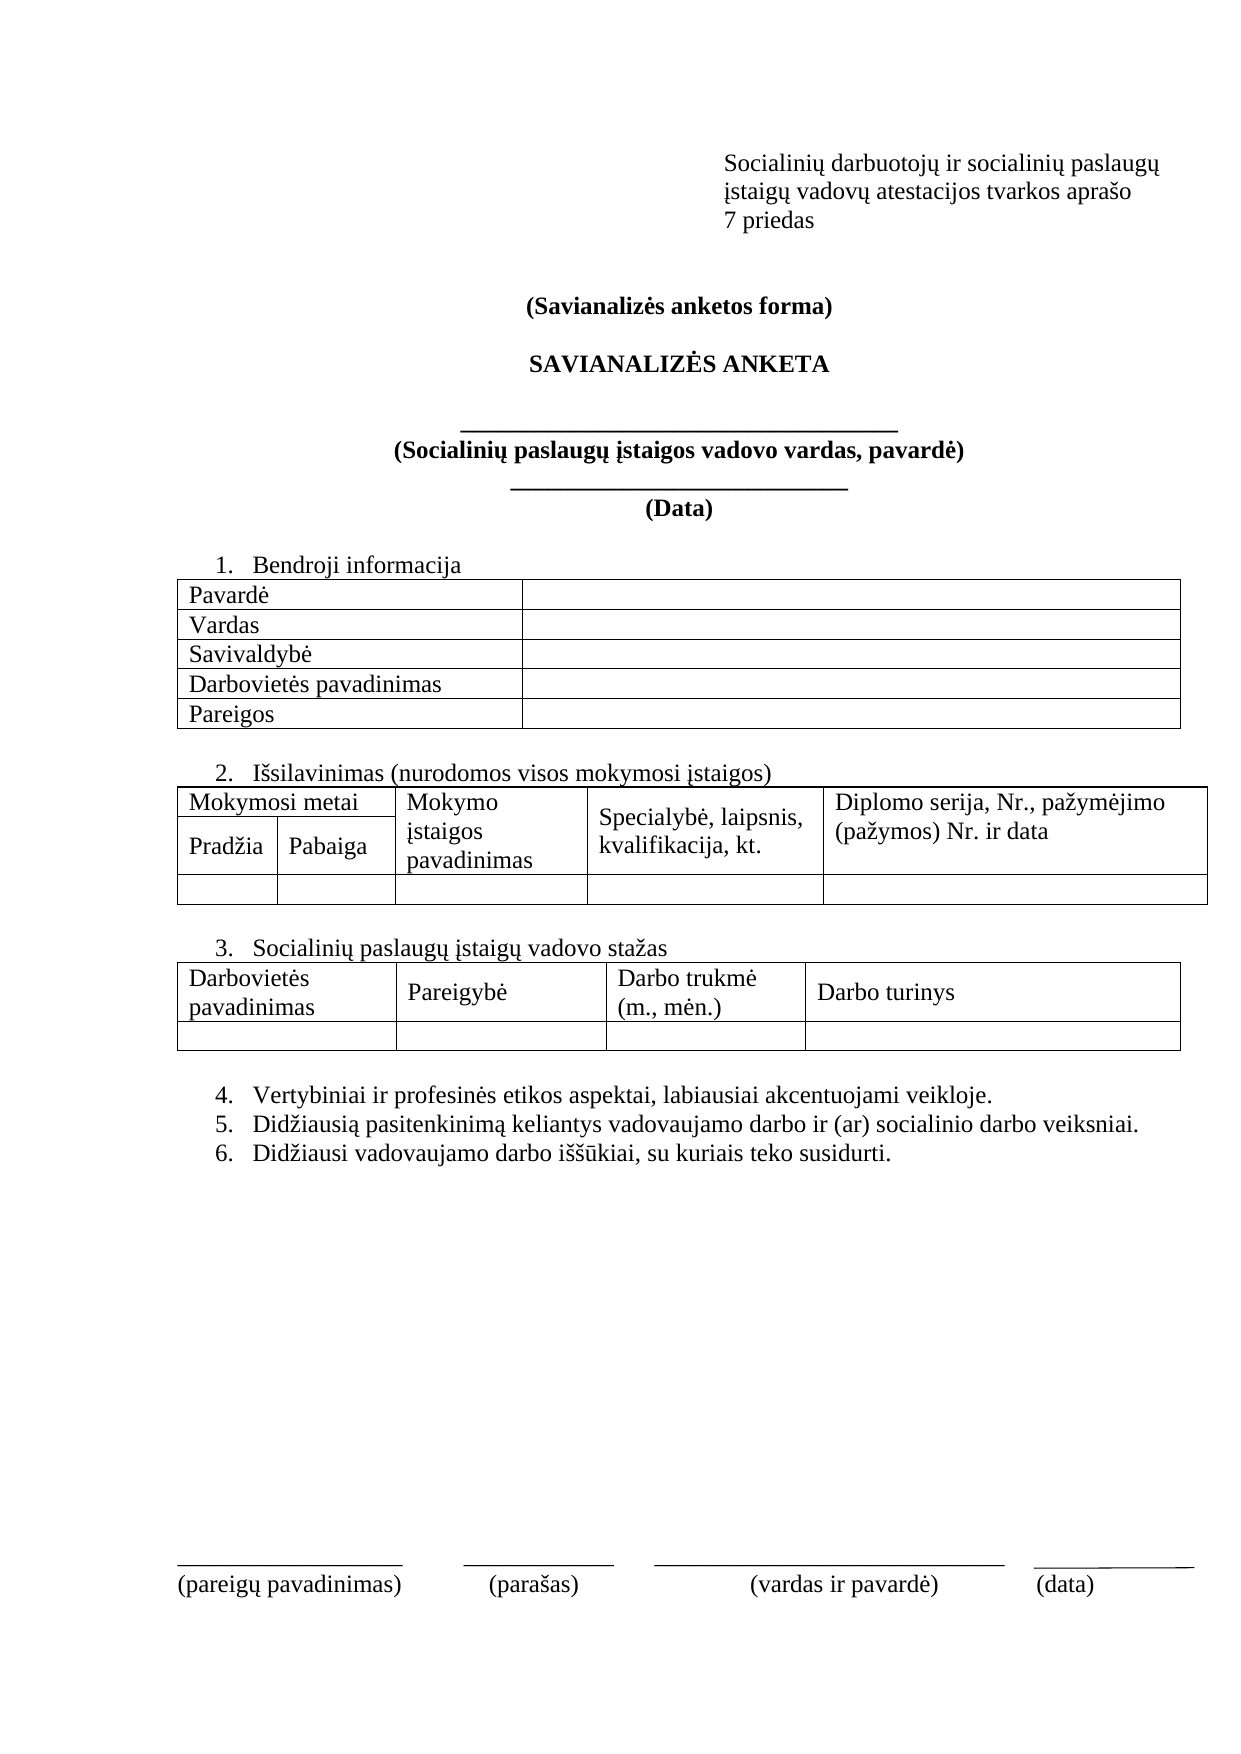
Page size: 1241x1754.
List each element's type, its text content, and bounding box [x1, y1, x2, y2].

table_header Darbovietės pavadinimas [178, 963, 396, 1021]
table_cell [824, 875, 1207, 903]
text ___________________________________ [177, 406, 1181, 435]
text __________________ ____________ ____________________________ [177, 1540, 1181, 1569]
table_cell Savivaldybė [178, 640, 522, 668]
table_cell [607, 1022, 805, 1050]
table_header Specialybė, laipsnis, kvalifikacija, kt. [588, 788, 823, 874]
text 6. Didžiausi vadovaujamo darbo iššūkiai, su kuriais teko susidurti. [215, 1138, 1181, 1166]
table_cell [178, 875, 277, 903]
table_cell [278, 875, 395, 903]
table_cell Pareigos [178, 699, 522, 728]
table_cell [523, 699, 1180, 728]
text 4. Vertybiniai ir profesinės etikos aspektai, labiausiai akcentuojami veikloje. [215, 1080, 1181, 1109]
text (Socialinių paslaugų įstaigos vadovo vardas, pavardė) [177, 435, 1181, 464]
table_header Mokymosi metai [178, 788, 395, 816]
table_header [523, 580, 1180, 609]
table_cell [396, 875, 587, 903]
table_cell [178, 1022, 396, 1050]
table_cell [397, 1022, 606, 1050]
table_cell Darbovietės pavadinimas [178, 669, 522, 698]
text (Savianalizės anketos forma) [177, 291, 1181, 320]
text Socialinių darbuotojų ir socialinių paslaugų [723, 148, 1181, 176]
table_header Darbo turinys [806, 963, 1180, 1021]
text (pareigų pavadinimas) (parašas) (vardas ir pavardė) (data) [177, 1569, 1181, 1598]
text (Data) [177, 493, 1181, 521]
text 3. Socialinių paslaugų įstaigų vadovo stažas [215, 933, 1181, 962]
table_cell [523, 669, 1180, 698]
table_cell [588, 875, 823, 903]
table_header Darbo trukmė (m., mėn.) [607, 963, 805, 1021]
table_cell Pradžia [178, 817, 277, 874]
table_cell [523, 610, 1180, 638]
table_cell [523, 640, 1180, 668]
text ___________________________ [177, 464, 1181, 493]
table_header Diplomo serija, Nr., pažymėjimo (pažymos) Nr. ir data [824, 788, 1207, 874]
table_cell Vardas [178, 610, 522, 638]
text įstaigų vadovų atestacijos tvarkos aprašo [723, 176, 1181, 205]
table_cell [806, 1022, 1180, 1050]
text 5. Didžiausią pasitenkinimą keliantys vadovaujamo darbo ir (ar) socialinio darbo veiksniai. [215, 1109, 1181, 1138]
table_header Pavardė [178, 580, 522, 609]
text 7 priedas [723, 205, 1181, 234]
text SAVIANALIZĖS ANKETA [177, 349, 1181, 378]
text 2. Išsilavinimas (nurodomos visos mokymosi įstaigos) [215, 758, 1181, 786]
table_header Mokymo įstaigos pavadinimas [396, 788, 587, 874]
text 1. Bendroji informacija [215, 550, 1181, 579]
table_header Pareigybė [397, 963, 606, 1021]
table_cell Pabaiga [278, 817, 395, 874]
